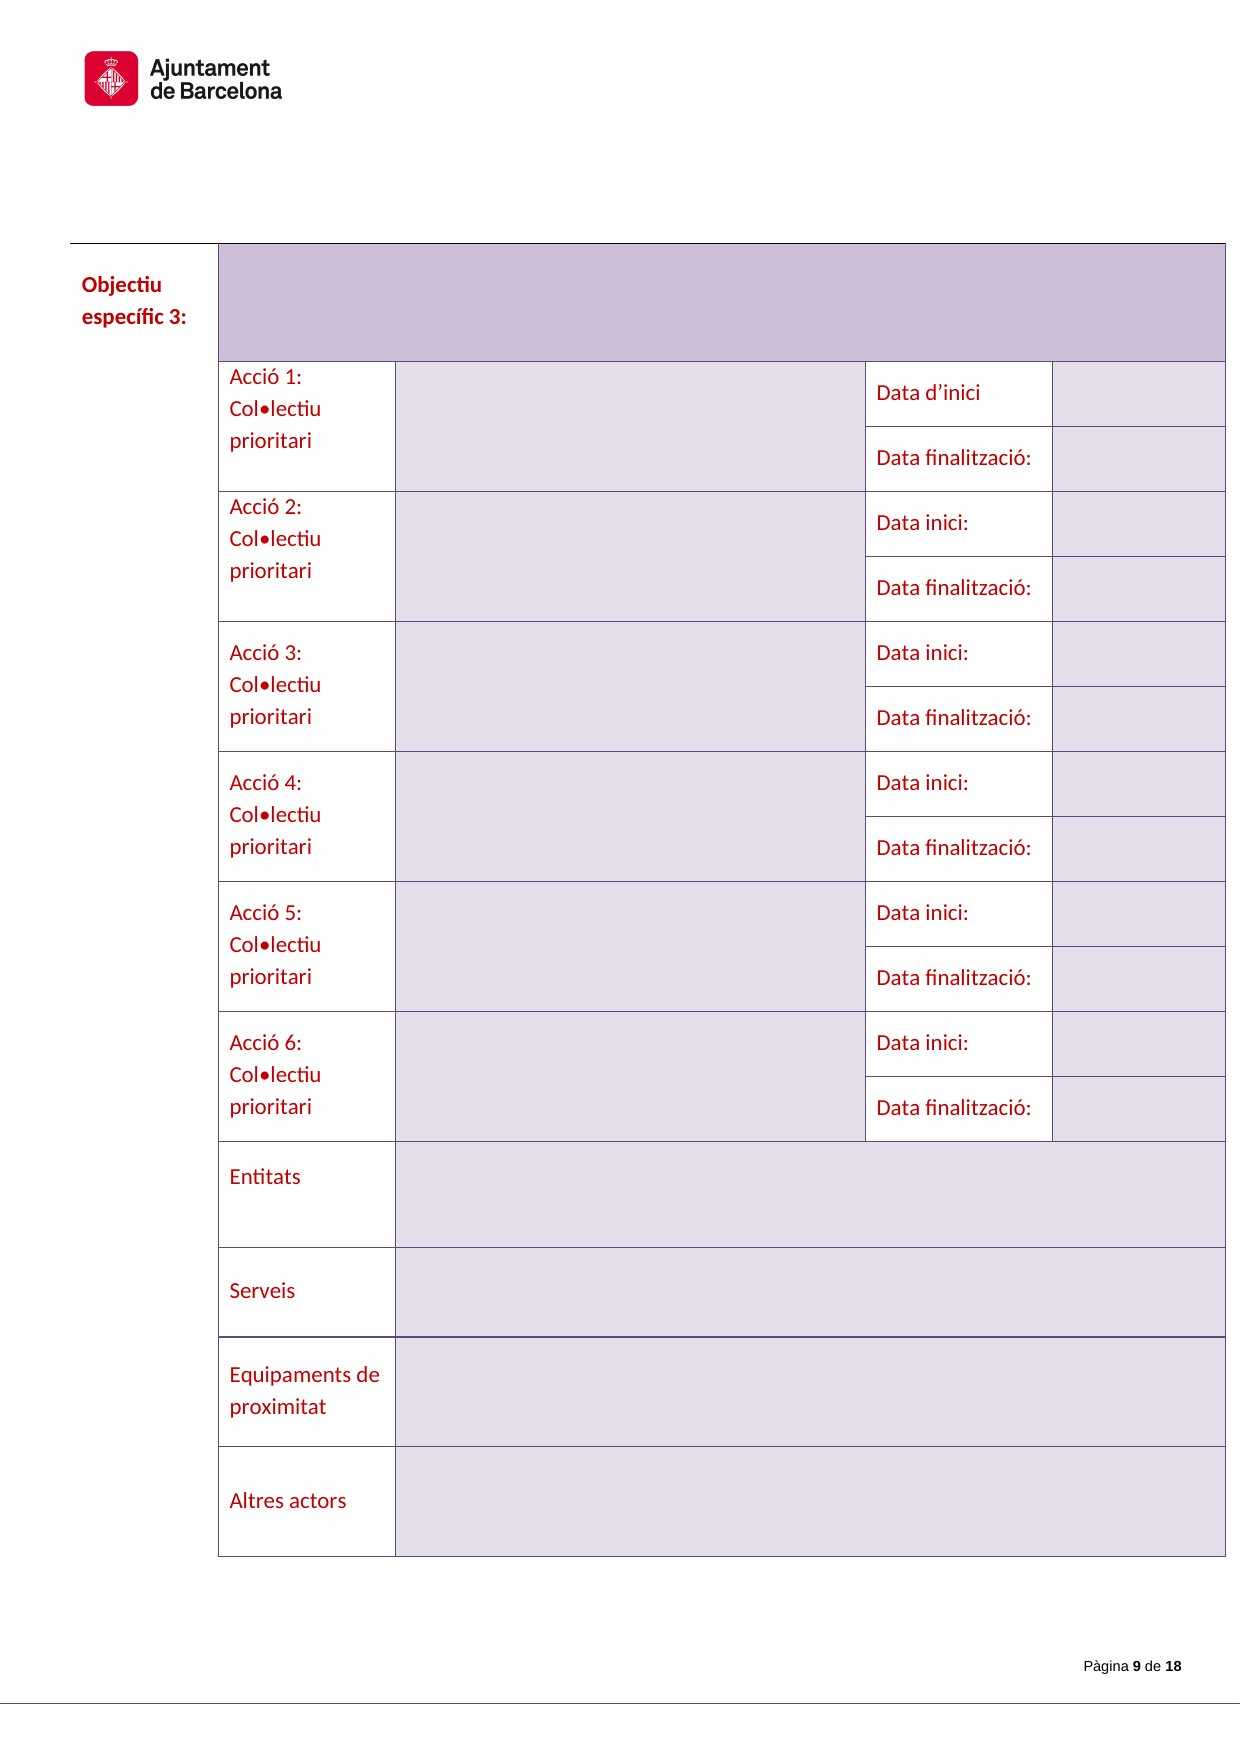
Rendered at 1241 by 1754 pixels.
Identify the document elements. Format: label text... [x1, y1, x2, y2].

table_cell [1053, 882, 1225, 946]
table_cell Acció 1: Col•lectiu prioritari [219, 362, 395, 491]
table_cell [1053, 492, 1225, 556]
table_cell [396, 1248, 1225, 1336]
table_cell [70, 556, 218, 621]
table_cell [70, 1141, 218, 1247]
table_cell [1053, 362, 1225, 426]
table_cell Data inici: [866, 882, 1052, 946]
table_cell [396, 1142, 1225, 1247]
table_cell Data finalització: [866, 947, 1052, 1011]
table_cell [396, 1012, 865, 1141]
table_cell [396, 362, 865, 491]
table_cell Data d’inici [866, 362, 1052, 426]
table_cell [70, 426, 218, 491]
table_cell [70, 621, 218, 686]
table_cell [70, 686, 218, 751]
table_cell [70, 1011, 218, 1076]
table_cell Serveis [219, 1248, 395, 1336]
table_cell Data finalització: [866, 557, 1052, 621]
table_cell [1053, 427, 1225, 491]
table_cell [396, 882, 865, 1011]
table_cell [1053, 687, 1225, 751]
table_cell [70, 1336, 218, 1446]
table_cell [1053, 1012, 1225, 1076]
table_cell Data inici: [866, 1012, 1052, 1076]
table_cell [1053, 817, 1225, 881]
table_cell [1053, 557, 1225, 621]
table_cell Data finalització: [866, 817, 1052, 881]
table_cell Acció 3: Col•lectiu prioritari [219, 622, 395, 751]
table_cell [70, 1076, 218, 1141]
table_cell [70, 491, 218, 556]
table_cell [70, 1446, 218, 1556]
table_cell [396, 492, 865, 621]
table_header Objectiu específic 3: [70, 244, 218, 361]
table_cell [396, 752, 865, 881]
table_cell Entitats [219, 1142, 395, 1247]
table_cell Acció 6: Col•lectiu prioritari [219, 1012, 395, 1141]
table_cell Data finalització: [866, 427, 1052, 491]
table_cell [1053, 622, 1225, 686]
table_cell Data finalització: [866, 687, 1052, 751]
table_cell Equipaments de proximitat [219, 1338, 395, 1446]
table_cell [396, 1447, 1225, 1556]
table_header [219, 244, 1225, 361]
table_cell Acció 2: Col•lectiu prioritari [219, 492, 395, 621]
table_cell [70, 751, 218, 816]
table_cell [1053, 947, 1225, 1011]
table_cell Data inici: [866, 622, 1052, 686]
table_cell [70, 1247, 218, 1336]
table_cell [396, 622, 865, 751]
table_cell [70, 361, 218, 426]
table_cell Altres actors [219, 1447, 395, 1556]
table_cell Data finalització: [866, 1077, 1052, 1141]
table_cell Data inici: [866, 492, 1052, 556]
table_cell Acció 4: Col•lectiu prioritari [219, 752, 395, 881]
table_cell [1053, 1077, 1225, 1141]
table_cell [70, 946, 218, 1011]
table_cell [1053, 752, 1225, 816]
table_cell Data inici: [866, 752, 1052, 816]
table_cell [70, 816, 218, 881]
table_cell Acció 5: Col•lectiu prioritari [219, 882, 395, 1011]
table_cell [396, 1338, 1225, 1446]
table_cell [70, 881, 218, 946]
